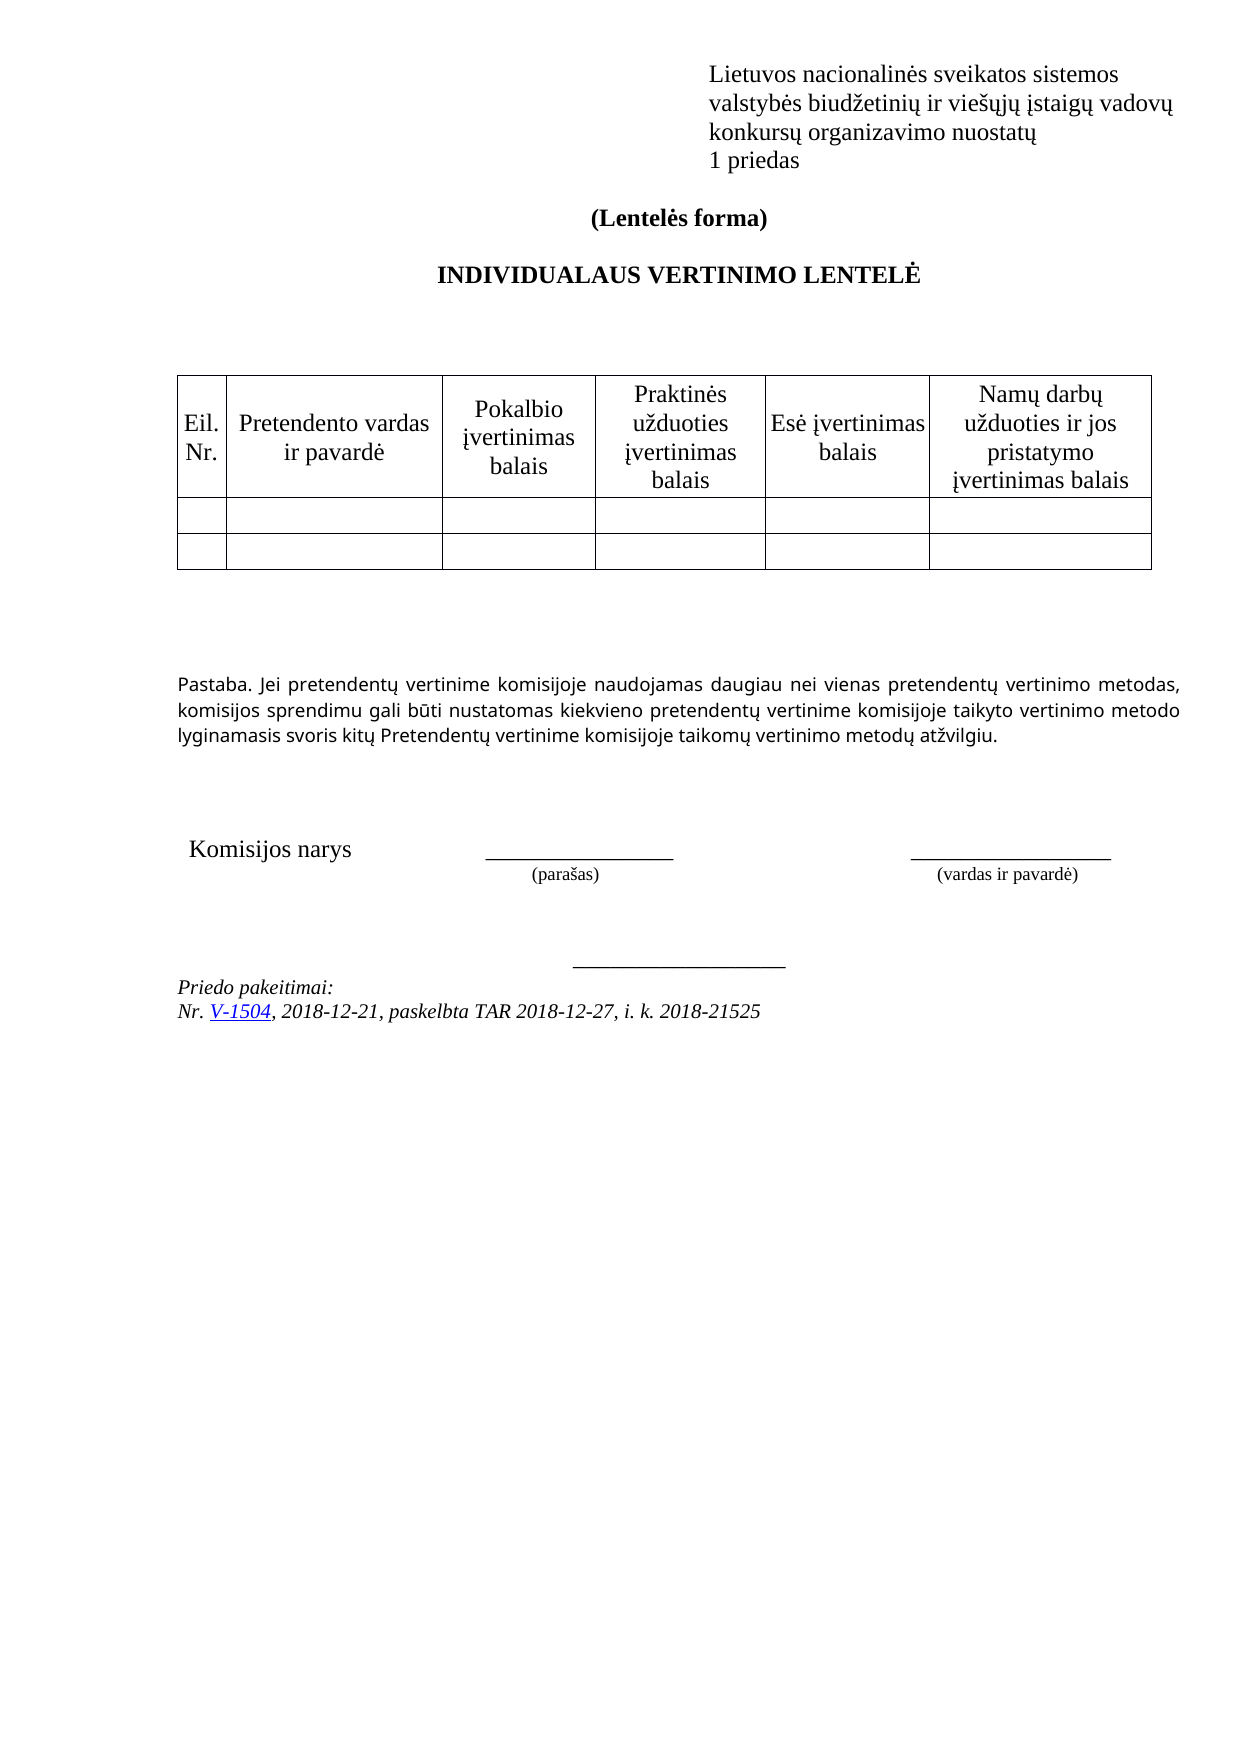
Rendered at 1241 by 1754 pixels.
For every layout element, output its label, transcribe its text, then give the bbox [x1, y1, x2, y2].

table_cell [596, 534, 765, 568]
table_cell [930, 534, 1151, 568]
text Pastaba. Jei pretendentų vertinime komisijoje naudojamas daugiau nei vienas pretendentų vertinimo metodas, komisijos sprendimu gali būti nustatomas kiekvieno pretendentų vertinime komisijoje taikyto vertinimo metodo lyginamasis svoris kitų Pretendentų vertinime komisijoje taikomų vertinimo metodų atžvilgiu. [177, 672, 1181, 748]
table_cell [227, 498, 442, 533]
table_cell [178, 498, 226, 533]
table_cell [596, 498, 765, 533]
table_header Pretendento vardas ir pavardė [227, 376, 442, 497]
table_cell [930, 498, 1151, 533]
table_cell [766, 498, 929, 533]
text INDIVIDUALAUS VERTINIMO LENTELĖ [177, 260, 1181, 289]
text 1 priedas [709, 145, 1181, 174]
table_header Namų darbų užduoties ir jos pristatymo įvertinimas balais [930, 376, 1151, 497]
table_cell [443, 534, 595, 568]
table_cell [443, 498, 595, 533]
table_cell [178, 534, 226, 568]
table_header ________________ (vardas ir pavardė) [723, 834, 1122, 885]
table_header Esė įvertinimas balais [766, 376, 929, 497]
table_header Eil. Nr. [178, 376, 226, 497]
table_header Praktinės užduoties įvertinimas balais [596, 376, 765, 497]
table_header Komisijos narys [177, 834, 435, 885]
text Lietuvos nacionalinės sveikatos sistemos valstybės biudžetinių ir viešųjų įstaigų vadovų konkursų organizavimo nuostatų [709, 59, 1181, 145]
table_header Pokalbio įvertinimas balais [443, 376, 595, 497]
text Nr. V-1504, 2018-12-21, paskelbta TAR 2018-12-27, i. k. 2018-21525 [177, 999, 1181, 1023]
text Priedo pakeitimai: [177, 975, 1181, 999]
text (Lentelės forma) [177, 203, 1181, 232]
text _________________ [177, 942, 1181, 971]
table_cell [766, 534, 929, 568]
table_cell [227, 534, 442, 568]
table_header _______________ (parašas) [435, 834, 723, 885]
